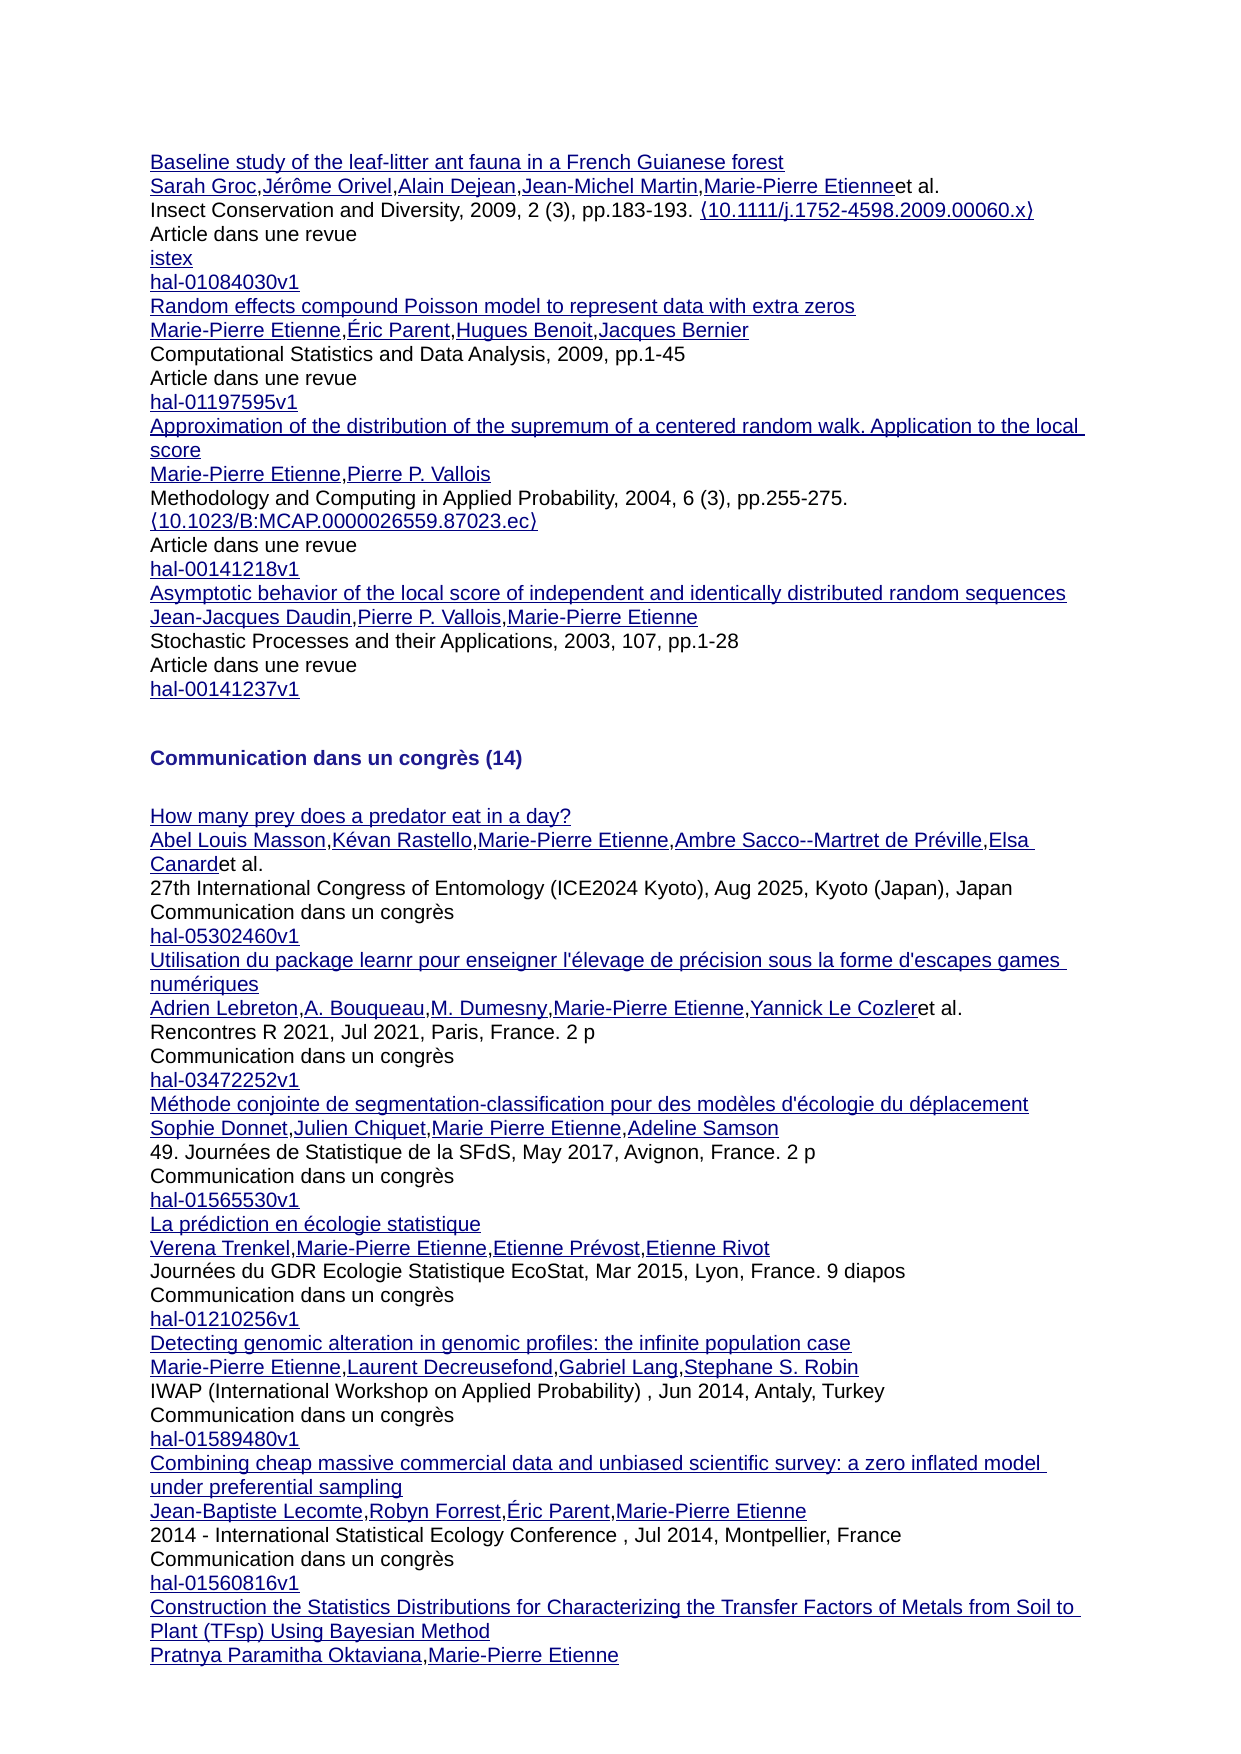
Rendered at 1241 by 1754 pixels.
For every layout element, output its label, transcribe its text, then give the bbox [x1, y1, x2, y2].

table_cell Utilisation du package learnr pour enseigner l'élevage de précision sous la forme d'escapes games numériques Adrien Lebreton,A. Bouqueau,M. Dumesny,Marie-Pierre Etienne,Yannick Le Cozleret al. Rencontres R 2021, Jul 2021, Paris, France. 2 p Communication dans un congrès hal-03472252v1 [150, 948, 1090, 1092]
table_cell Méthode conjointe de segmentation-classification pour des modèles d'écologie du déplacement Sophie Donnet,Julien Chiquet,Marie Pierre Etienne,Adeline Samson 49. Journées de Statistique de la SFdS, May 2017, Avignon, France. 2 p Communication dans un congrès hal-01565530v1 [150, 1092, 1090, 1211]
subtitle Communication dans un congrès (14) [150, 746, 1090, 770]
table_cell Construction the Statistics Distributions for Characterizing the Transfer Factors of Metals from Soil to Plant (TFsp) Using Bayesian Method Pratnya Paramitha Oktaviana,Marie-Pierre Etienne [150, 1595, 1090, 1667]
table_header How many prey does a predator eat in a day? Abel Louis Masson,Kévan Rastello,Marie-Pierre Etienne,Ambre Sacco--Martret de Préville,Elsa Canardet al. 27th International Congress of Entomology (ICE2024 Kyoto), Aug 2025, Kyoto (Japan), Japan Communication dans un congrès hal-05302460v1 [150, 804, 1090, 948]
table_cell Baseline study of the leaf-litter ant fauna in a French Guianese forest Sarah Groc,Jérôme Orivel,Alain Dejean,Jean-Michel Martin,Marie-Pierre Etienneet al. Insect Conservation and Diversity, 2009, 2 (3), pp.183-193. ⟨10.1111/j.1752-4598.2009.00060.x⟩ Article dans une revue istex hal-01084030v1 [150, 150, 1090, 294]
table_cell Random effects compound Poisson model to represent data with extra zeros Marie-Pierre Etienne,Éric Parent,Hugues Benoit,Jacques Bernier Computational Statistics and Data Analysis, 2009, pp.1-45 Article dans une revue hal-01197595v1 [150, 294, 1090, 413]
table_cell Combining cheap massive commercial data and unbiased scientific survey: a zero inflated model under preferential sampling Jean-Baptiste Lecomte,Robyn Forrest,Éric Parent,Marie-Pierre Etienne 2014 - International Statistical Ecology Conference , Jul 2014, Montpellier, France Communication dans un congrès hal-01560816v1 [150, 1451, 1090, 1595]
table_cell La prédiction en écologie statistique Verena Trenkel,Marie-Pierre Etienne,Etienne Prévost,Etienne Rivot Journées du GDR Ecologie Statistique EcoStat, Mar 2015, Lyon, France. 9 diapos Communication dans un congrès hal-01210256v1 [150, 1211, 1090, 1331]
table_cell Asymptotic behavior of the local score of independent and identically distributed random sequences Jean-Jacques Daudin,Pierre P. Vallois,Marie-Pierre Etienne Stochastic Processes and their Applications, 2003, 107, pp.1-28 Article dans une revue hal-00141237v1 [150, 581, 1090, 701]
table_cell Approximation of the distribution of the supremum of a centered random walk. Application to the local score Marie-Pierre Etienne,Pierre P. Vallois Methodology and Computing in Applied Probability, 2004, 6 (3), pp.255-275. ⟨10.1023/B:MCAP.0000026559.87023.ec⟩ Article dans une revue hal-00141218v1 [150, 414, 1090, 581]
table_cell Detecting genomic alteration in genomic profiles: the infinite population case Marie-Pierre Etienne,Laurent Decreusefond,Gabriel Lang,Stephane S. Robin IWAP (International Workshop on Applied Probability) , Jun 2014, Antaly, Turkey Communication dans un congrès hal-01589480v1 [150, 1331, 1090, 1451]
